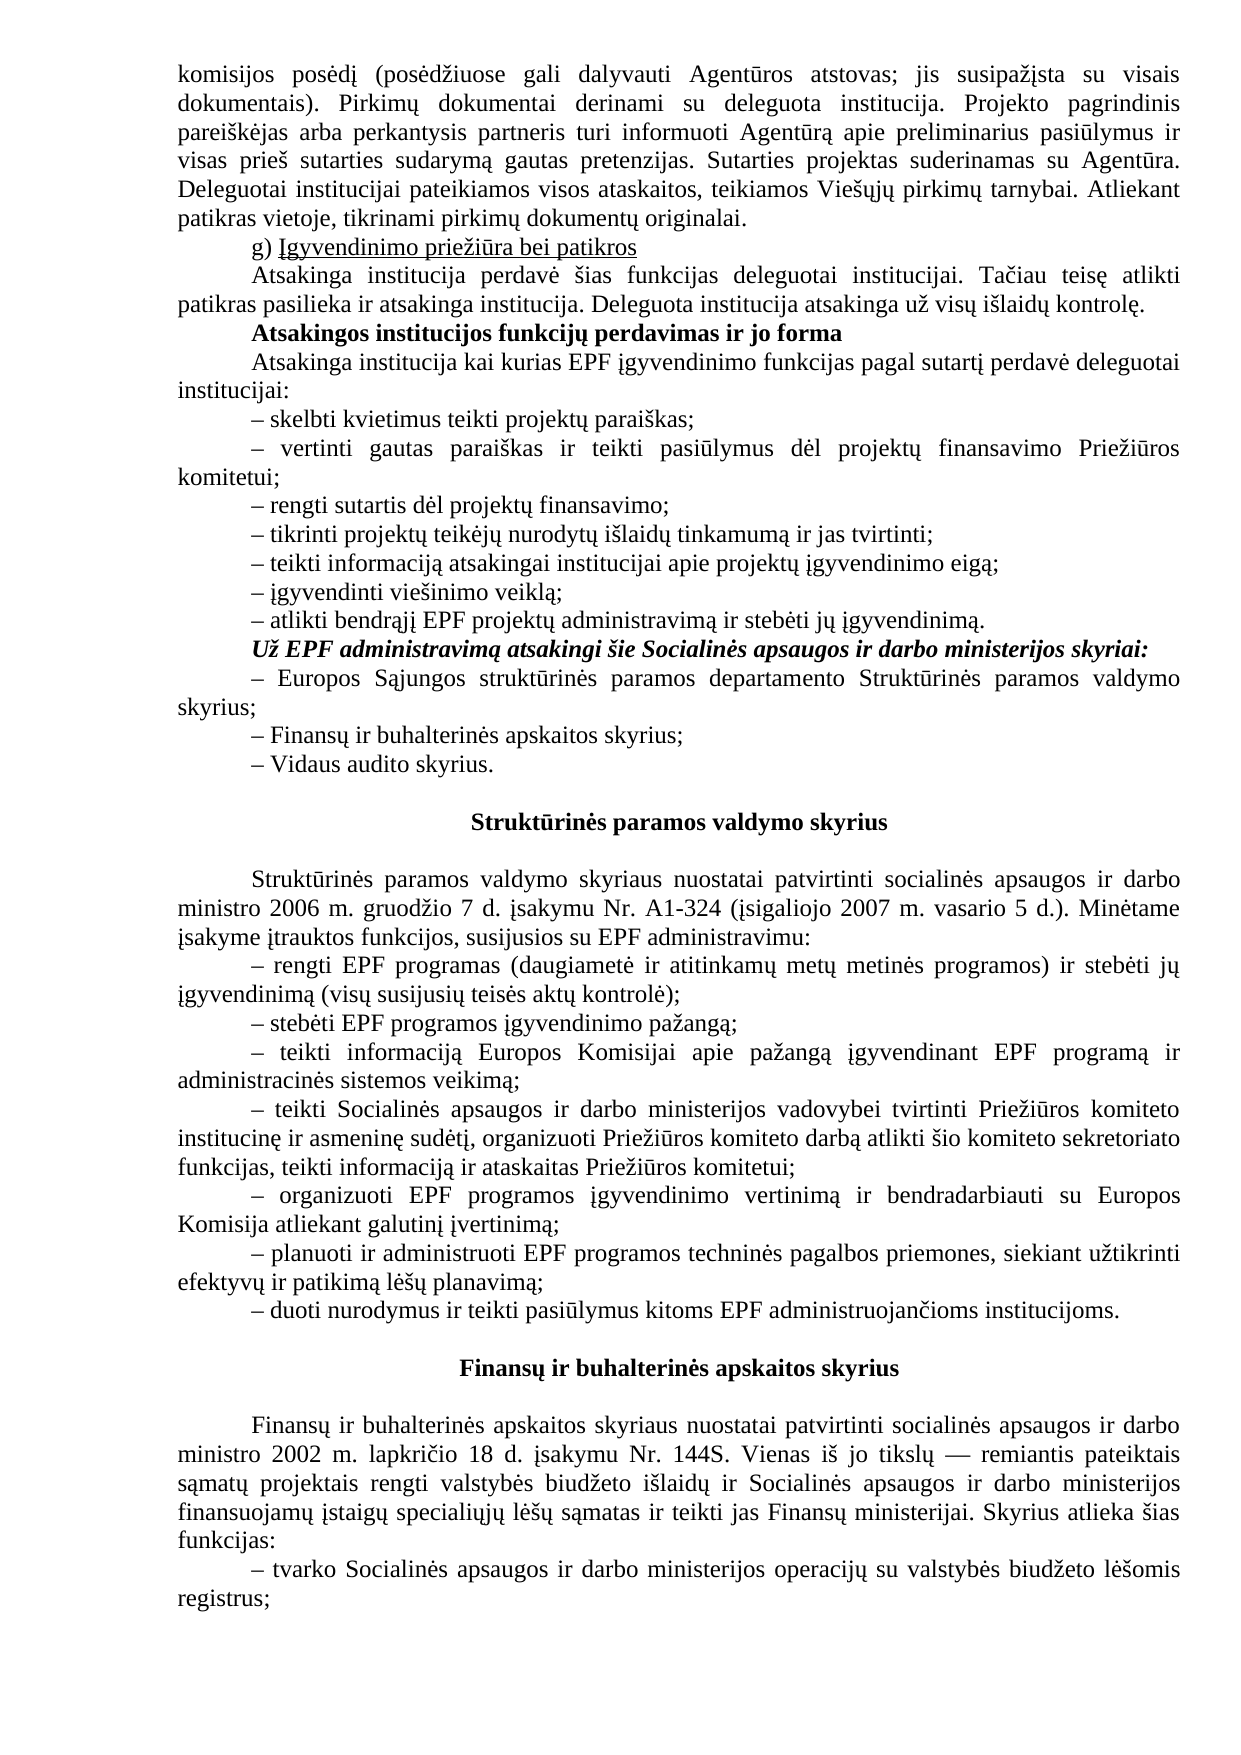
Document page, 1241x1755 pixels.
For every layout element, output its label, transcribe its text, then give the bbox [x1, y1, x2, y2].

text – tvarko Socialinės apsaugos ir darbo ministerijos operacijų su valstybės biudžeto lėšomis registrus; [177, 1554, 1181, 1612]
text Finansų ir buhalterinės apskaitos skyriaus nuostatai patvirtinti socialinės apsaugos ir darbo ministro 2002 m. lapkričio 18 d. įsakymu Nr. 144S. Vienas iš jo tikslų — remiantis pateiktais sąmatų projektais rengti valstybės biudžeto išlaidų ir Socialinės apsaugos ir darbo ministerijos finansuojamų įstaigų specialiųjų lėšų sąmatas ir teikti jas Finansų ministerijai. Skyrius atlieka šias funkcijas: [177, 1410, 1181, 1554]
text – rengti sutartis dėl projektų finansavimo; [177, 490, 1181, 519]
text Struktūrinės paramos valdymo skyrius [177, 807, 1181, 835]
text g) Įgyvendinimo priežiūra bei patikros [177, 232, 1181, 260]
text – tikrinti projektų teikėjų nurodytų išlaidų tinkamumą ir jas tvirtinti; [177, 519, 1181, 548]
text komisijos posėdį (posėdžiuose gali dalyvauti Agentūros atstovas; jis susipažįsta su visais dokumentais). Pirkimų dokumentai derinami su deleguota institucija. Projekto pagrindinis pareiškėjas arba perkantysis partneris turi informuoti Agentūrą apie preliminarius pasiūlymus ir visas prieš sutarties sudarymą gautas pretenzijas. Sutarties projektas suderinamas su Agentūra. Deleguotai institucijai pateikiamos visos ataskaitos, teikiamos Viešųjų pirkimų tarnybai. Atliekant patikras vietoje, tikrinami pirkimų dokumentų originalai. [177, 59, 1181, 232]
text – stebėti EPF programos įgyvendinimo pažangą; [177, 1008, 1181, 1037]
text – teikti informaciją Europos Komisijai apie pažangą įgyvendinant EPF programą ir administracinės sistemos veikimą; [177, 1037, 1181, 1094]
text Atsakinga institucija perdavė šias funkcijas deleguotai institucijai. Tačiau teisę atlikti patikras pasilieka ir atsakinga institucija. Deleguota institucija atsakinga už visų išlaidų kontrolę. [177, 260, 1181, 318]
text Atsakinga institucija kai kurias EPF įgyvendinimo funkcijas pagal sutartį perdavė deleguotai institucijai: [177, 347, 1181, 404]
text – teikti informaciją atsakingai institucijai apie projektų įgyvendinimo eigą; [177, 548, 1181, 577]
text – organizuoti EPF programos įgyvendinimo vertinimą ir bendradarbiauti su Europos Komisija atliekant galutinį įvertinimą; [177, 1180, 1181, 1238]
text – duoti nurodymus ir teikti pasiūlymus kitoms EPF administruojančioms institucijoms. [177, 1295, 1181, 1324]
text – skelbti kvietimus teikti projektų paraiškas; [177, 404, 1181, 433]
text – Europos Sąjungos struktūrinės paramos departamento Struktūrinės paramos valdymo skyrius; [177, 663, 1181, 720]
text Struktūrinės paramos valdymo skyriaus nuostatai patvirtinti socialinės apsaugos ir darbo ministro 2006 m. gruodžio 7 d. įsakymu Nr. A1-324 (įsigaliojo 2007 m. vasario 5 d.). Minėtame įsakyme įtrauktos funkcijos, susijusios su EPF administravimu: [177, 864, 1181, 950]
text Atsakingos institucijos funkcijų perdavimas ir jo forma [177, 318, 1181, 347]
text – planuoti ir administruoti EPF programos techninės pagalbos priemones, siekiant užtikrinti efektyvų ir patikimą lėšų planavimą; [177, 1238, 1181, 1295]
text – atlikti bendrąjį EPF projektų administravimą ir stebėti jų įgyvendinimą. [177, 605, 1181, 634]
text Finansų ir buhalterinės apskaitos skyrius [177, 1353, 1181, 1382]
text – Vidaus audito skyrius. [177, 749, 1181, 778]
text – rengti EPF programas (daugiametė ir atitinkamų metų metinės programos) ir stebėti jų įgyvendinimą (visų susijusių teisės aktų kontrolė); [177, 950, 1181, 1008]
text – vertinti gautas paraiškas ir teikti pasiūlymus dėl projektų finansavimo Priežiūros komitetui; [177, 433, 1181, 490]
text Už EPF administravimą atsakingi šie Socialinės apsaugos ir darbo ministerijos skyriai: [177, 634, 1181, 663]
text – įgyvendinti viešinimo veiklą; [177, 577, 1181, 605]
text – teikti Socialinės apsaugos ir darbo ministerijos vadovybei tvirtinti Priežiūros komiteto institucinę ir asmeninę sudėtį, organizuoti Priežiūros komiteto darbą atlikti šio komiteto sekretoriato funkcijas, teikti informaciją ir ataskaitas Priežiūros komitetui; [177, 1094, 1181, 1180]
text – Finansų ir buhalterinės apskaitos skyrius; [177, 720, 1181, 749]
